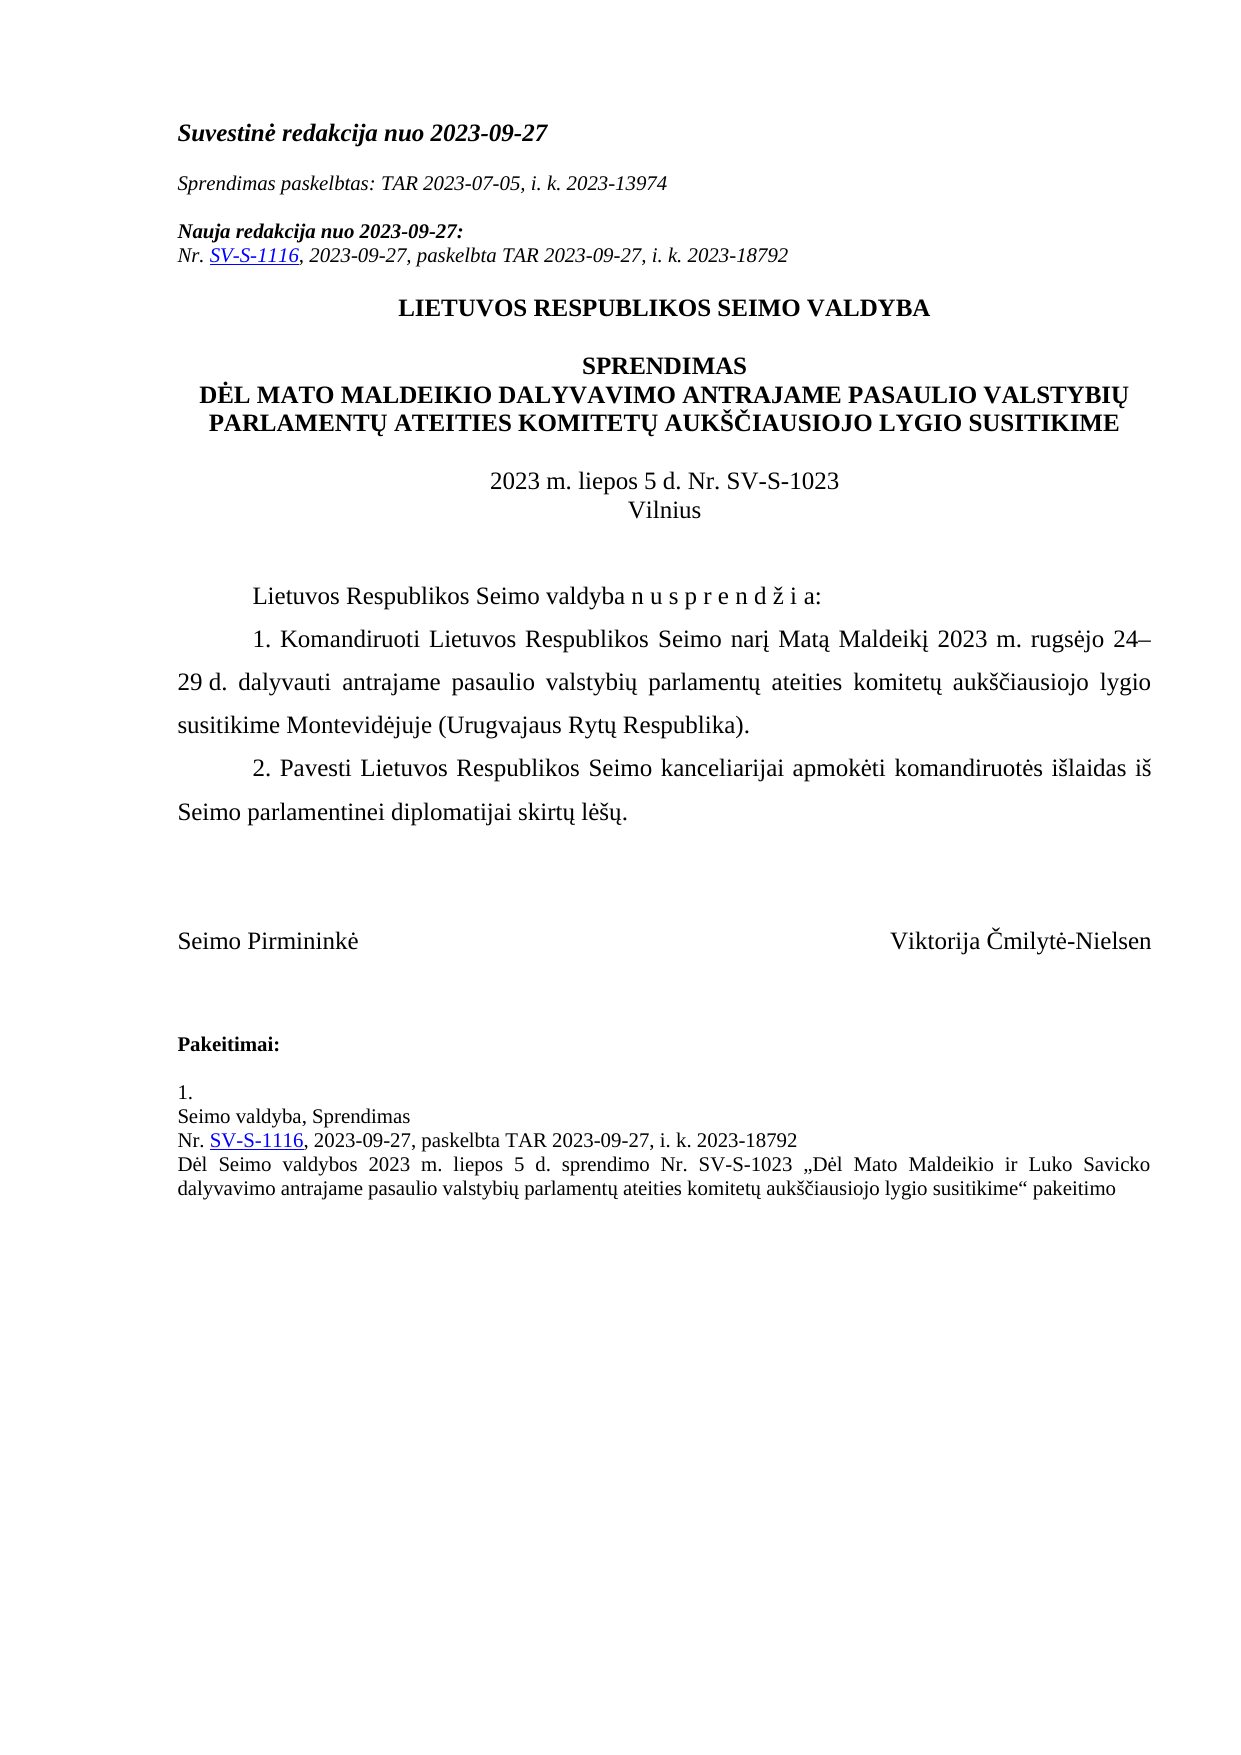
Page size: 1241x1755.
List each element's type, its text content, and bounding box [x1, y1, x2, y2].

text Seimo Pirmininkė Viktorija Čmilytė-Nielsen [177, 926, 1152, 955]
text Seimo valdyba, Sprendimas [177, 1104, 1152, 1128]
text LIETUVOS RESPUBLIKOS SEIMO VALDYBA [177, 293, 1152, 322]
text Suvestinė redakcija nuo 2023-09-27 [177, 118, 1152, 147]
text Pakeitimai: [177, 1032, 1152, 1056]
text Vilnius [177, 495, 1152, 523]
text Lietuvos Respublikos Seimo valdyba nusprendžia: [177, 581, 1152, 610]
text Nr. SV-S-1116, 2023-09-27, paskelbta TAR 2023-09-27, i. k. 2023-18792 [177, 243, 1152, 267]
text 2. Pavesti Lietuvos Respublikos Seimo kanceliarijai apmokėti komandiruotės išlaidas iš Seimo parlamentinei diplomatijai skirtų lėšų. [177, 753, 1152, 825]
text Sprendimas paskelbtas: TAR 2023-07-05, i. k. 2023-13974 [177, 171, 1152, 195]
text 1. [177, 1080, 1152, 1104]
text 1. Komandiruoti Lietuvos Respublikos Seimo narį Matą Maldeikį 2023 m. rugsėjo 24–29 d. dalyvauti antrajame pasaulio valstybių parlamentų ateities komitetų aukščiausiojo lygio susitikime Montevidėjuje (Urugvajaus Rytų Respublika). [177, 624, 1152, 739]
text DĖL MATO MALDEIKIO DALYVAVIMO ANTRAJAME PASAULIO VALSTYBIŲ PARLAMENTŲ ATEITIES KOMITETŲ AUKŠČIAUSIOJO LYGIO SUSITIKIME [177, 380, 1152, 437]
text Nauja redakcija nuo 2023-09-27: [177, 219, 1152, 243]
text 2023 m. liepos 5 d. Nr. SV-S-1023 [177, 466, 1152, 495]
text SPRENDIMAS [177, 351, 1152, 380]
text Dėl Seimo valdybos 2023 m. liepos 5 d. sprendimo Nr. SV-S-1023 „Dėl Mato Maldeikio ir Luko Savicko dalyvavimo antrajame pasaulio valstybių parlamentų ateities komitetų aukščiausiojo lygio susitikime“ pakeitimo [177, 1152, 1152, 1200]
text Nr. SV-S-1116, 2023-09-27, paskelbta TAR 2023-09-27, i. k. 2023-18792 [177, 1128, 1152, 1152]
